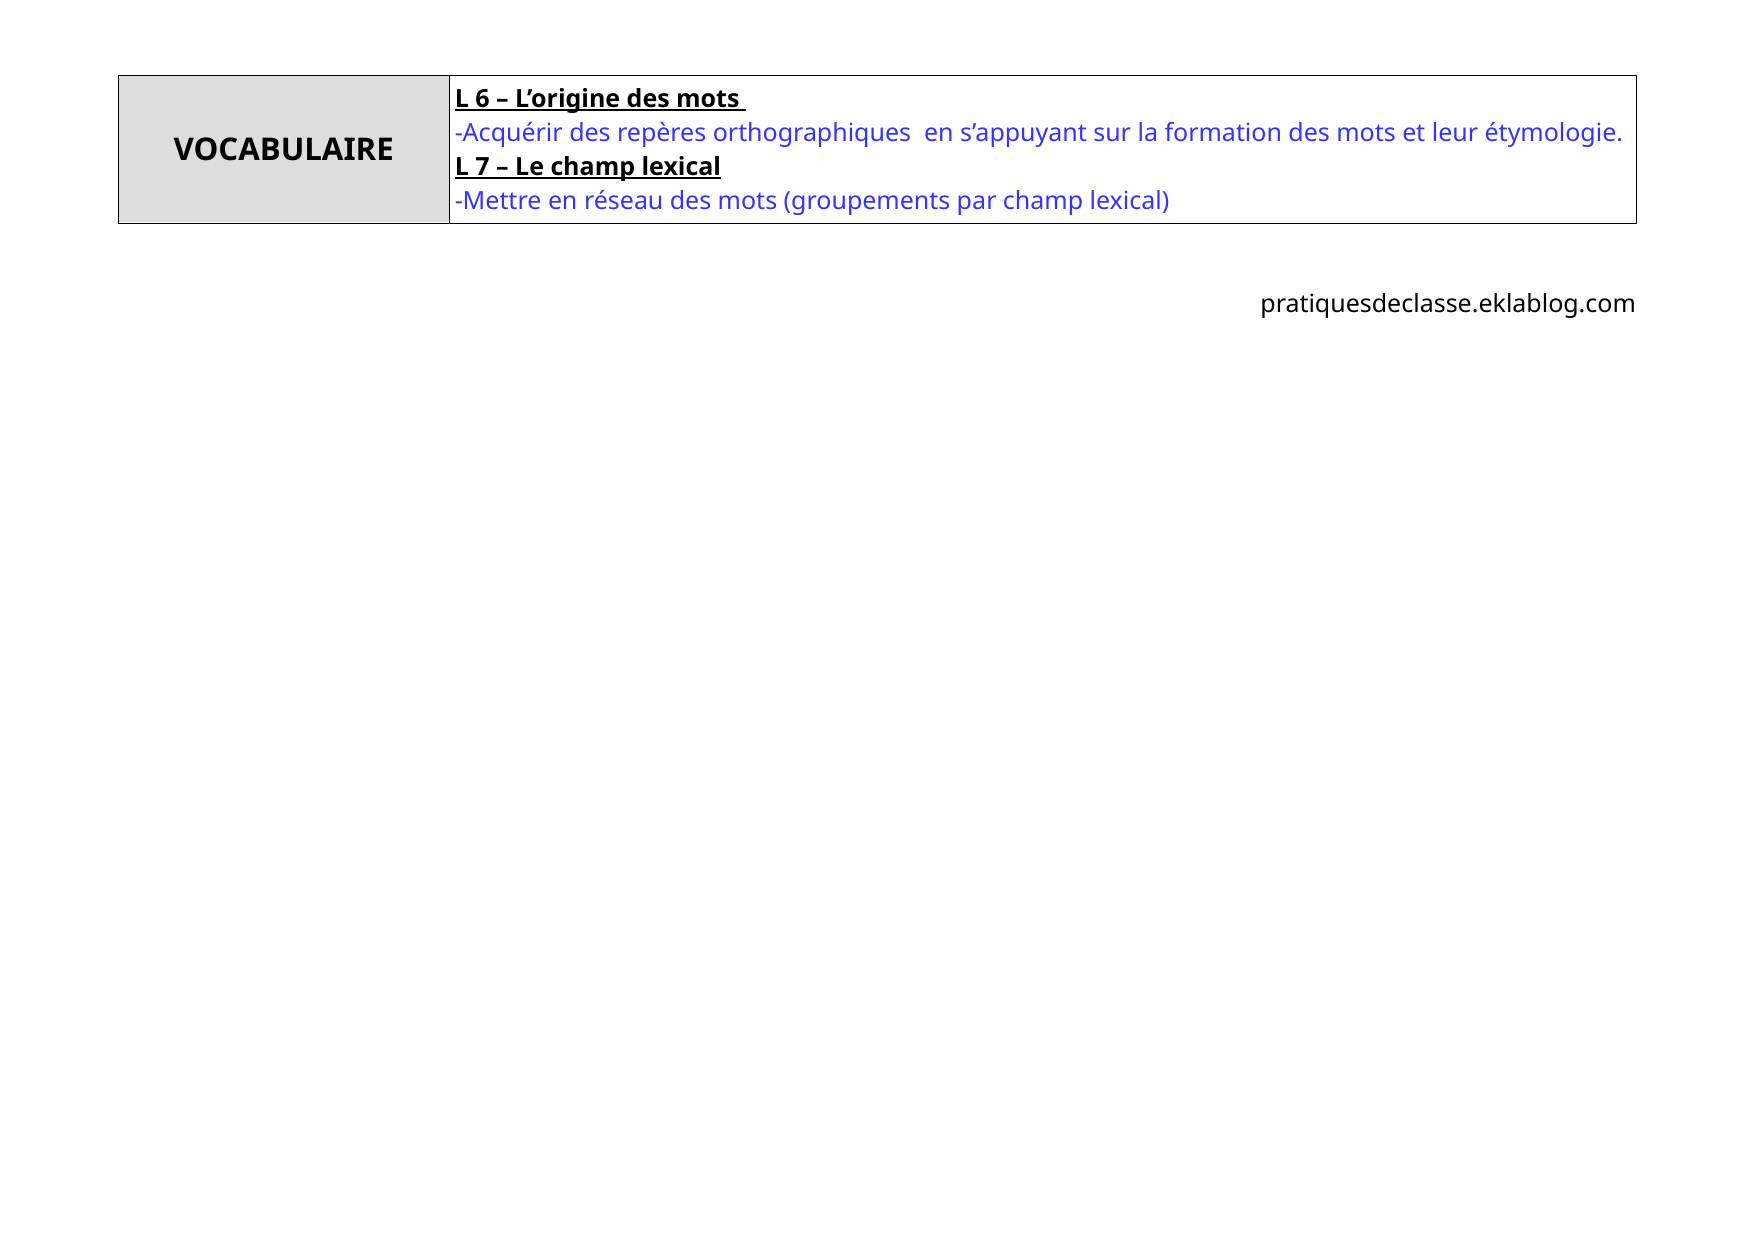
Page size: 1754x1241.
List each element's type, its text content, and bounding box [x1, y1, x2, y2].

table_cell VOCABULAIRE [119, 76, 449, 222]
text pratiquesdeclasse.eklablog.com [118, 285, 1636, 319]
table_cell L 6 – L’origine des mots -Acquérir des repères orthographiques en s’appuyant sur la formation des mots et leur étymologie. L 7 – Le champ lexical -Mettre en réseau des mots (groupements par champ lexical) [450, 76, 1636, 222]
